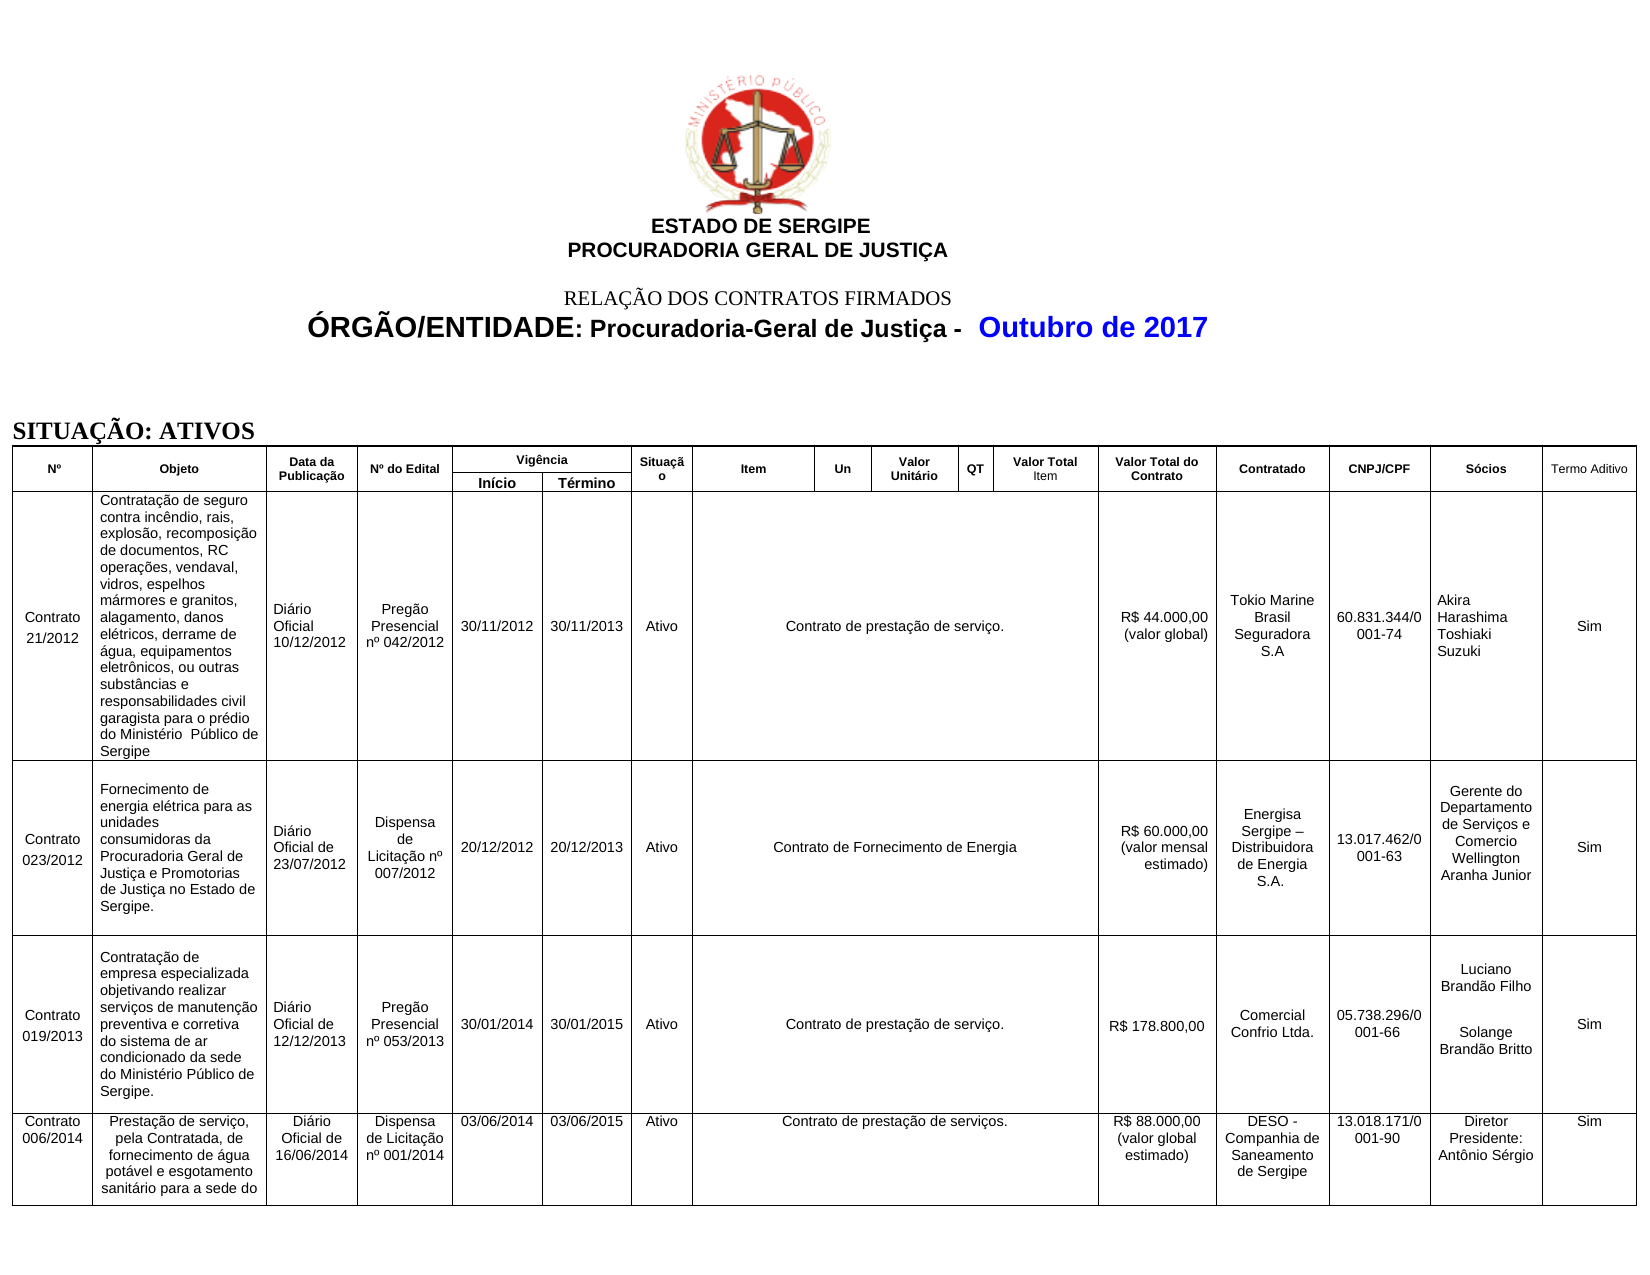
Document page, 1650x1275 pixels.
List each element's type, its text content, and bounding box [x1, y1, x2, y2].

table_cell Pregão Presencial nº 053/2013 [358, 936, 452, 1113]
table_cell Contrato de Fornecimento de Energia [693, 761, 1098, 935]
table_cell Tokio Marine Brasil Seguradora S.A [1217, 492, 1329, 760]
table_cell 20/12/2013 [543, 761, 631, 935]
table_cell 20/12/2012 [453, 761, 542, 935]
table_header CNPJ/CPF [1330, 447, 1430, 491]
table_cell 05.738.296/0001-66 [1330, 936, 1430, 1113]
table_cell Energisa Sergipe – Distribuidora de Energia S.A. [1217, 761, 1329, 935]
table_header Contratado [1217, 447, 1329, 491]
table_cell R$ 178.800,00 [1099, 936, 1216, 1113]
table_cell 30/01/2015 [543, 936, 631, 1113]
table_header Objeto [93, 447, 266, 491]
table_cell Luciano Brandão Filho Solange Brandão Britto [1431, 936, 1542, 1113]
table_cell 03/06/2014 [453, 1114, 542, 1205]
table_cell Contrato 019/2013 [13, 936, 92, 1113]
table_header Vigência [453, 447, 631, 472]
table_cell 30/11/2013 [543, 492, 631, 760]
table_header Sócios [1431, 447, 1542, 491]
table_header Valor Total do Contrato [1099, 447, 1216, 491]
table_cell Sim [1543, 492, 1636, 760]
table_cell Ativo [632, 761, 692, 935]
table_cell 30/01/2014 [453, 936, 542, 1113]
table_cell R$ 60.000,00 (valor mensal estimado) [1099, 761, 1216, 935]
table_cell Contrato 006/2014 [13, 1114, 92, 1205]
table_header Item [693, 447, 814, 491]
table_cell Contratação de empresa especializada objetivando realizar serviços de manutenção preventiva e corretiva do sistema de ar condicionado da sede do Ministério Público de Sergipe. [93, 936, 266, 1113]
table_cell Contrato de prestação de serviço. [693, 492, 1098, 760]
table_header Data da Publicação [267, 447, 357, 491]
table_cell Contrato de prestação de serviços. [693, 1114, 1098, 1205]
table_cell Akira Harashima Toshiaki Suzuki [1431, 492, 1542, 760]
table_cell Término [543, 473, 631, 491]
table_cell Comercial Confrio Ltda. [1217, 936, 1329, 1113]
table_header QT [959, 447, 993, 491]
table_header Valor Total Item [994, 447, 1098, 491]
table_cell R$ 88.000,00 (valor global estimado) [1099, 1114, 1216, 1205]
table_cell Dispensa de Licitação nº 007/2012 [358, 761, 452, 935]
table_header Termo Aditivo [1543, 447, 1636, 491]
table_cell Ativo [632, 492, 692, 760]
table_cell Dispensa de Licitação nº 001/2014 [358, 1114, 452, 1205]
table_cell 30/11/2012 [453, 492, 542, 760]
table_cell Fornecimento de energia elétrica para as unidades consumidoras da Procuradoria Geral de Justiça e Promotorias de Justiça no Estado de Sergipe. [93, 761, 266, 935]
table_cell Pregão Presencial nº 042/2012 [358, 492, 452, 760]
text RELAÇÃO DOS CONTRATOS FIRMADOS [12, 286, 1503, 310]
table_cell DESO - Companhia de Saneamento de Sergipe [1217, 1114, 1329, 1205]
table_cell Contrato 21/2012 [13, 492, 92, 760]
table_cell Diário Oficial 10/12/2012 [267, 492, 357, 760]
table_cell Ativo [632, 936, 692, 1113]
table_cell Ativo [632, 1114, 692, 1205]
table_cell Diário Oficial de 12/12/2013 [267, 936, 357, 1113]
table_header Un [815, 447, 871, 491]
table_cell 13.017.462/0001-63 [1330, 761, 1430, 935]
table_cell Diário Oficial de 23/07/2012 [267, 761, 357, 935]
text ÓRGÃO/ENTIDADE: Procuradoria-Geral de Justiça - Outubro de 2017 [12, 310, 1503, 344]
table_cell Prestação de serviço, pela Contratada, de fornecimento de água potável e esgotamento sanitário para a sede do [93, 1114, 266, 1205]
table_cell 13.018.171/0001-90 [1330, 1114, 1430, 1205]
table_cell Contrato 023/2012 [13, 761, 92, 935]
table_cell Início [453, 473, 542, 491]
table_cell Sim [1543, 1114, 1636, 1205]
table_header Nº do Edital [358, 447, 452, 491]
table_cell Contratação de seguro contra incêndio, rais, explosão, recomposição de documentos, RC operações, vendaval, vidros, espelhos mármores e granitos, alagamento, danos elétricos, derrame de água, equipamentos eletrônicos, ou outras substâncias e responsabilidades civil garagista para o prédio do Ministério Público de Sergipe [93, 492, 266, 760]
table_cell Diário Oficial de 16/06/2014 [267, 1114, 357, 1205]
table_cell Gerente do Departamento de Serviços e Comercio Wellington Aranha Junior [1431, 761, 1542, 935]
table_cell R$ 44.000,00 (valor global) [1099, 492, 1216, 760]
text SITUAÇÃO: ATIVOS [12, 416, 1503, 444]
table_cell 60.831.344/0001-74 [1330, 492, 1430, 760]
table_cell Contrato de prestação de serviço. [693, 936, 1098, 1113]
table_header Valor Unitário [872, 447, 958, 491]
table_cell Sim [1543, 936, 1636, 1113]
table_header Situação [632, 447, 692, 491]
table_cell 03/06/2015 [543, 1114, 631, 1205]
table_header Nº [13, 447, 92, 491]
table_cell Diretor Presidente: Antônio Sérgio [1431, 1114, 1542, 1205]
table_cell Sim [1543, 761, 1636, 935]
